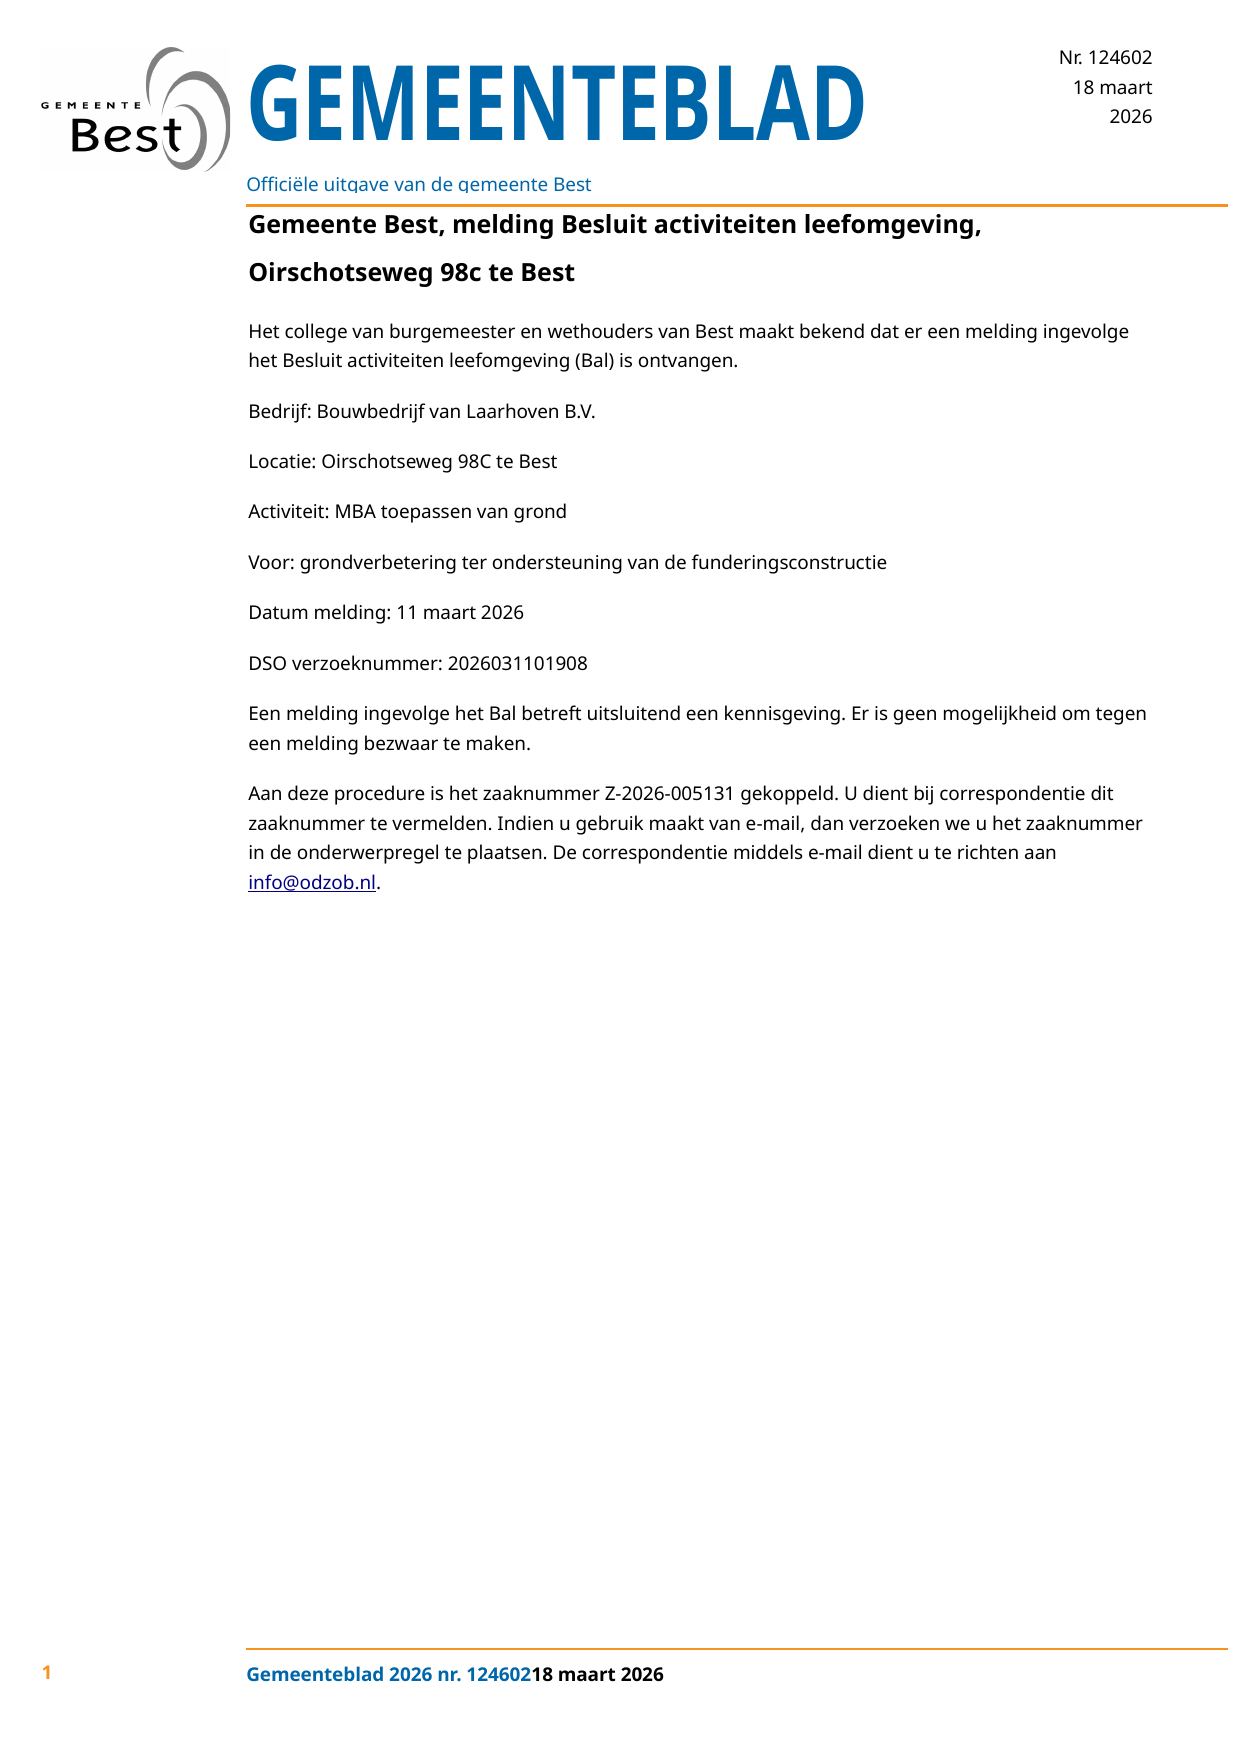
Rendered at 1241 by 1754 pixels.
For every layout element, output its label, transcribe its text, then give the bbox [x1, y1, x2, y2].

text Een melding ingevolge het Bal betreft uitsluitend een kennisgeving. Er is geen mogelijkheid om tegen een melding bezwaar te maken. [248, 700, 1152, 756]
picture [41, 47, 231, 172]
text Bedrijf: Bouwbedrijf van Laarhoven B.V. [248, 398, 1152, 424]
text Aan deze procedure is het zaaknummer Z-2026-005131 gekoppeld. U dient bij correspondentie dit zaaknummer te vermelden. Indien u gebruik maakt van e-mail, dan verzoeken we u het zaaknummer in de onderwerpregel te plaatsen. De correspondentie middels e-mail dient u te richten aan info@odzob.nl. [248, 780, 1152, 895]
text Activiteit: MBA toepassen van grond [248, 499, 1152, 524]
text Voor: grondverbetering ter ondersteuning van de funderingsconstructie [248, 549, 1152, 575]
text Locatie: Oirschotseweg 98​C te Best [248, 448, 1152, 474]
text Het college van burgemeester en wethouders van Best maakt bekend dat er een melding ingevolge het Besluit activiteiten leefomgeving (Bal) is ontvangen. [248, 318, 1152, 373]
text Gemeente Best, melding Besluit activiteiten leefomgeving, Oirschotseweg 98c​ te Best [248, 207, 1152, 288]
text Datum melding: 11 maart 2026 [248, 599, 1152, 625]
text DSO verzoeknummer: 2026031101908 [248, 650, 1152, 676]
